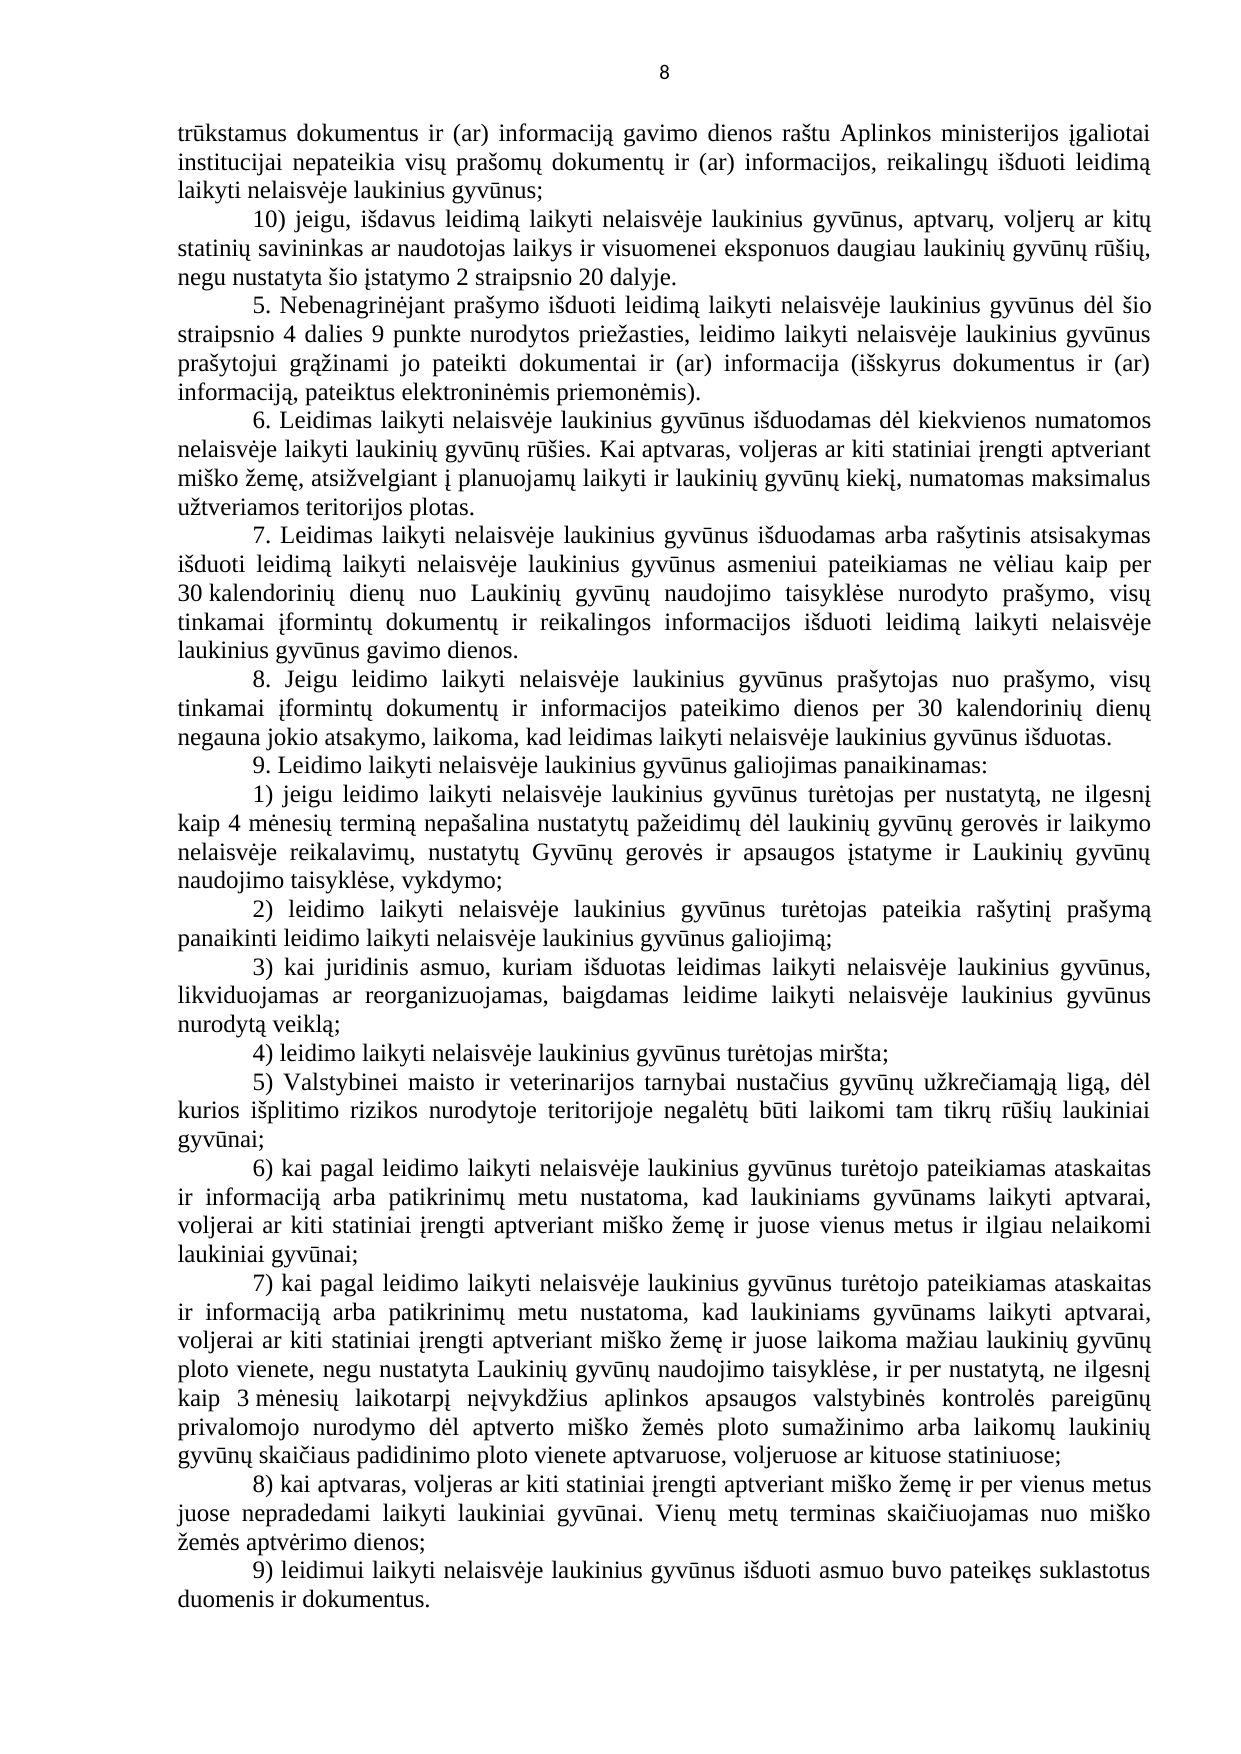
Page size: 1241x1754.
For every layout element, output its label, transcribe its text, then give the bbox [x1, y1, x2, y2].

text 5) Valstybinei maisto ir veterinarijos tarnybai nustačius gyvūnų užkrečiamąją ligą, dėl kurios išplitimo rizikos nurodytoje teritorijoje negalėtų būti laikomi tam tikrų rūšių laukiniai gyvūnai; [177, 1067, 1152, 1153]
text 4) leidimo laikyti nelaisvėje laukinius gyvūnus turėtojas miršta; [177, 1038, 1152, 1067]
text 2) leidimo laikyti nelaisvėje laukinius gyvūnus turėtojas pateikia rašytinį prašymą panaikinti leidimo laikyti nelaisvėje laukinius gyvūnus galiojimą; [177, 894, 1152, 952]
text 5. Nebenagrinėjant prašymo išduoti leidimą laikyti nelaisvėje laukinius gyvūnus dėl šio straipsnio 4 dalies 9 punkte nurodytos priežasties, leidimo laikyti nelaisvėje laukinius gyvūnus prašytojui grąžinami jo pateikti dokumentai ir (ar) informacija (išskyrus dokumentus ir (ar) informaciją, pateiktus elektroninėmis priemonėmis). [177, 291, 1152, 406]
text 9. Leidimo laikyti nelaisvėje laukinius gyvūnus galiojimas panaikinamas: [177, 751, 1152, 779]
text 1) jeigu leidimo laikyti nelaisvėje laukinius gyvūnus turėtojas per nustatytą, ne ilgesnį kaip 4 mėnesių terminą nepašalina nustatytų pažeidimų dėl laukinių gyvūnų gerovės ir laikymo nelaisvėje reikalavimų, nustatytų Gyvūnų gerovės ir apsaugos įstatyme ir Laukinių gyvūnų naudojimo taisyklėse, vykdymo; [177, 779, 1152, 894]
text trūkstamus dokumentus ir (ar) informaciją gavimo dienos raštu Aplinkos ministerijos įgaliotai institucijai nepateikia visų prašomų dokumentų ir (ar) informacijos, reikalingų išduoti leidimą laikyti nelaisvėje laukinius gyvūnus; [177, 118, 1152, 204]
text 3) kai juridinis asmuo, kuriam išduotas leidimas laikyti nelaisvėje laukinius gyvūnus, likviduojamas ar reorganizuojamas, baigdamas leidime laikyti nelaisvėje laukinius gyvūnus nurodytą veiklą; [177, 952, 1152, 1038]
text 8. Jeigu leidimo laikyti nelaisvėje laukinius gyvūnus prašytojas nuo prašymo, visų tinkamai įformintų dokumentų ir informacijos pateikimo dienos per 30 kalendorinių dienų negauna jokio atsakymo, laikoma, kad leidimas laikyti nelaisvėje laukinius gyvūnus išduotas. [177, 664, 1152, 751]
text 8) kai aptvaras, voljeras ar kiti statiniai įrengti aptveriant miško žemę ir per vienus metus juose nepradedami laikyti laukiniai gyvūnai. Vienų metų terminas skaičiuojamas nuo miško žemės aptvėrimo dienos; [177, 1469, 1152, 1556]
text 6. Leidimas laikyti nelaisvėje laukinius gyvūnus išduodamas dėl kiekvienos numatomos nelaisvėje laikyti laukinių gyvūnų rūšies. Kai aptvaras, voljeras ar kiti statiniai įrengti aptveriant miško žemę, atsižvelgiant į planuojamų laikyti ir laukinių gyvūnų kiekį, numatomas maksimalus užtveriamos teritorijos plotas. [177, 406, 1152, 521]
text 10) jeigu, išdavus leidimą laikyti nelaisvėje laukinius gyvūnus, aptvarų, voljerų ar kitų statinių savininkas ar naudotojas laikys ir visuomenei eksponuos daugiau laukinių gyvūnų rūšių, negu nustatyta šio įstatymo 2 straipsnio 20 dalyje. [177, 204, 1152, 291]
text 7) kai pagal leidimo laikyti nelaisvėje laukinius gyvūnus turėtojo pateikiamas ataskaitas ir informaciją arba patikrinimų metu nustatoma, kad laukiniams gyvūnams laikyti aptvarai, voljerai ar kiti statiniai įrengti aptveriant miško žemę ir juose laikoma mažiau laukinių gyvūnų ploto vienete, negu nustatyta Laukinių gyvūnų naudojimo taisyklėse, ir per nustatytą, ne ilgesnį kaip 3 mėnesių laikotarpį neįvykdžius aplinkos apsaugos valstybinės kontrolės pareigūnų privalomojo nurodymo dėl aptverto miško žemės ploto sumažinimo arba laikomų laukinių gyvūnų skaičiaus padidinimo ploto vienete aptvaruose, voljeruose ar kituose statiniuose; [177, 1268, 1152, 1469]
text 7. Leidimas laikyti nelaisvėje laukinius gyvūnus išduodamas arba rašytinis atsisakymas išduoti leidimą laikyti nelaisvėje laukinius gyvūnus asmeniui pateikiamas ne vėliau kaip per 30 kalendorinių dienų nuo Laukinių gyvūnų naudojimo taisyklėse nurodyto prašymo, visų tinkamai įformintų dokumentų ir reikalingos informacijos išduoti leidimą laikyti nelaisvėje laukinius gyvūnus gavimo dienos. [177, 521, 1152, 664]
text 9) leidimui laikyti nelaisvėje laukinius gyvūnus išduoti asmuo buvo pateikęs suklastotus duomenis ir dokumentus. [177, 1556, 1152, 1613]
text 6) kai pagal leidimo laikyti nelaisvėje laukinius gyvūnus turėtojo pateikiamas ataskaitas ir informaciją arba patikrinimų metu nustatoma, kad laukiniams gyvūnams laikyti aptvarai, voljerai ar kiti statiniai įrengti aptveriant miško žemę ir juose vienus metus ir ilgiau nelaikomi laukiniai gyvūnai; [177, 1153, 1152, 1268]
